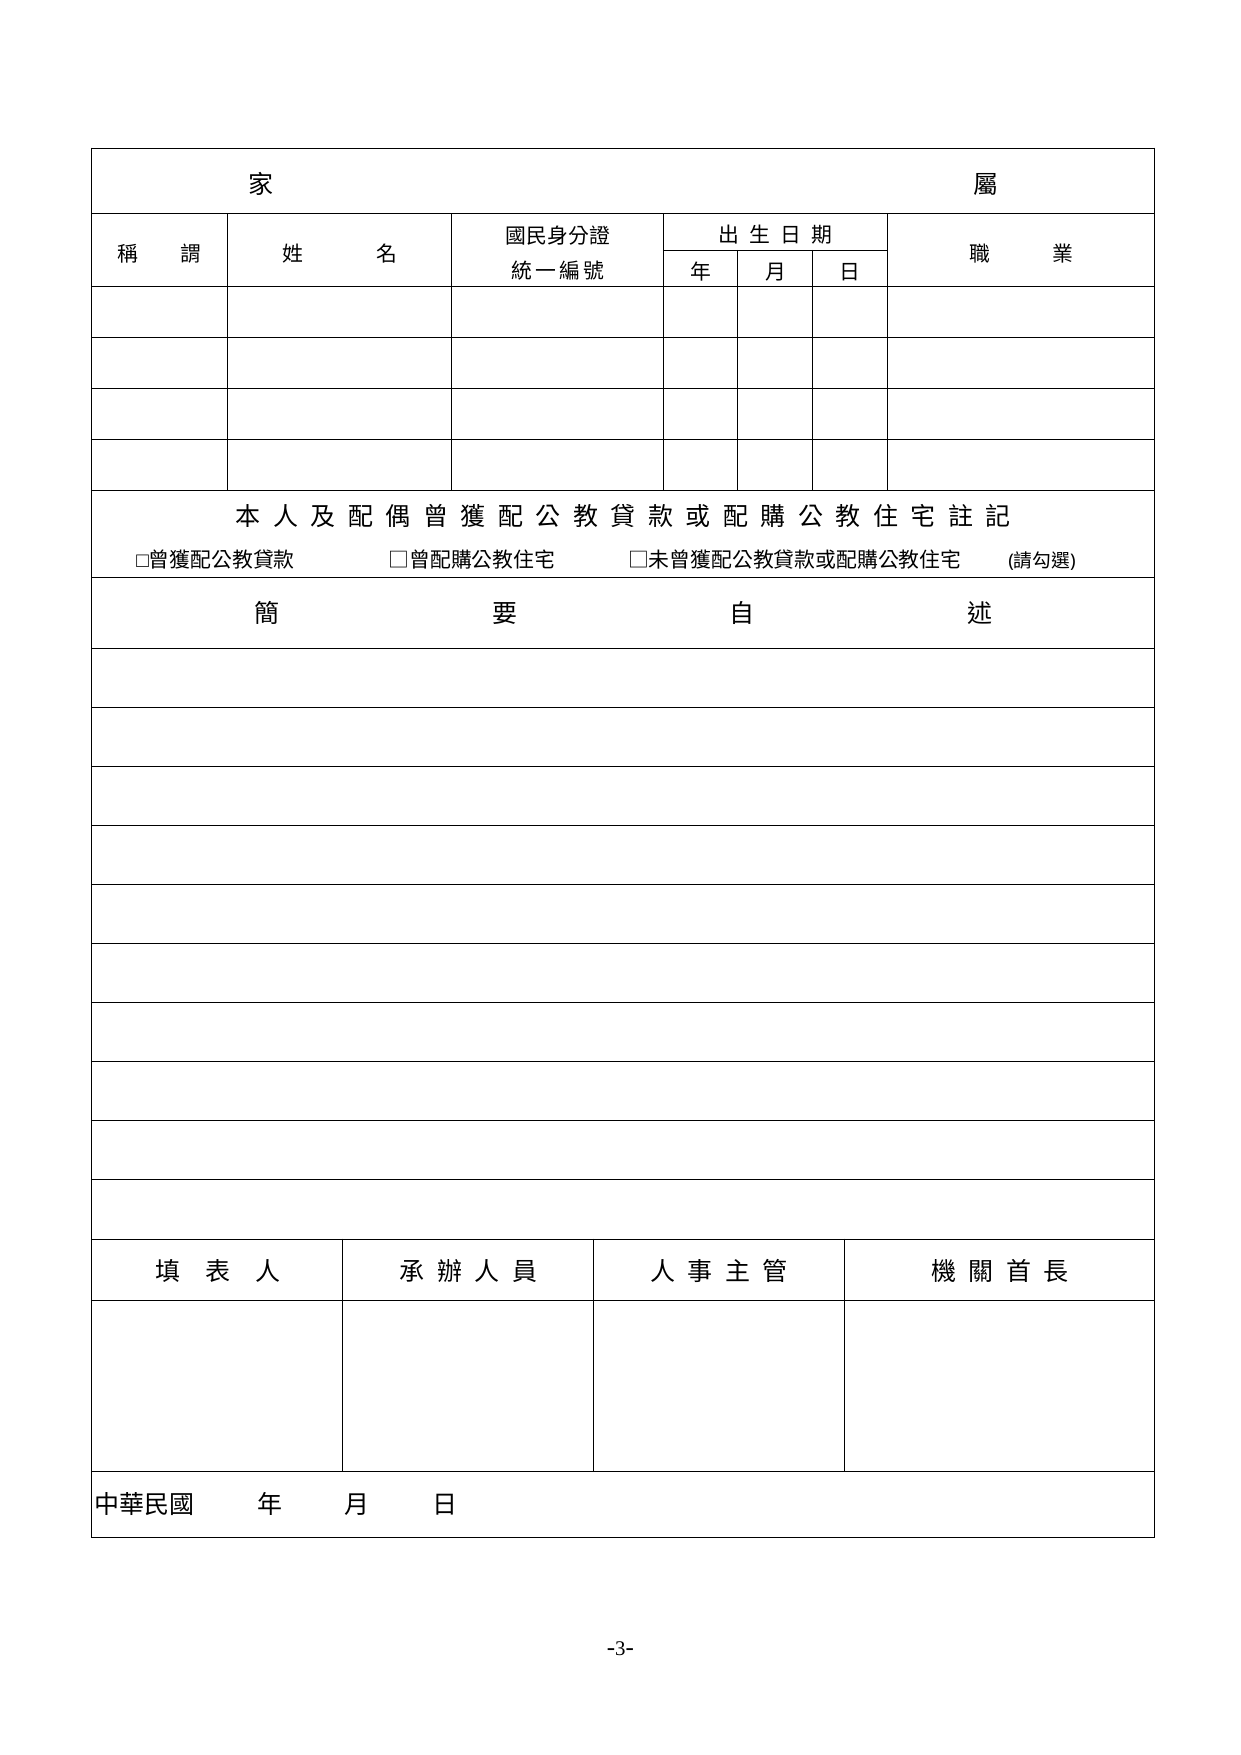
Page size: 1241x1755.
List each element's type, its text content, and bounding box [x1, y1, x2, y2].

table_cell [92, 885, 1154, 943]
table_cell [228, 440, 451, 490]
table_cell [92, 1301, 342, 1471]
table_cell 姓 名 [228, 214, 451, 286]
table_cell [92, 1003, 1154, 1061]
table_cell [92, 338, 227, 388]
table_cell 年 [664, 251, 737, 286]
table_cell [664, 389, 737, 439]
table_cell [888, 389, 1154, 439]
table_cell [92, 944, 1154, 1002]
table_cell 中華民國 年 月 日 [92, 1472, 1154, 1537]
table_cell [813, 338, 887, 388]
table_cell [452, 440, 663, 490]
table_cell [92, 649, 1154, 707]
table_cell 簡 要 自 述 [92, 578, 1154, 648]
table_cell [813, 287, 887, 337]
table_cell [92, 767, 1154, 825]
table_cell [92, 389, 227, 439]
table_cell [738, 389, 812, 439]
table_cell [888, 338, 1154, 388]
table_cell [228, 287, 451, 337]
table_cell [664, 338, 737, 388]
table_cell [228, 389, 451, 439]
table_cell 稱 謂 [92, 214, 227, 286]
table_header 家 屬 [92, 149, 1154, 213]
table_cell [228, 338, 451, 388]
table_cell [738, 287, 812, 337]
table_cell [92, 1121, 1154, 1179]
table_cell [594, 1301, 844, 1471]
table_cell [738, 338, 812, 388]
table_cell 出 生 日 期 [664, 214, 887, 250]
table_cell [452, 389, 663, 439]
table_cell [452, 287, 663, 337]
table_cell [845, 1301, 1154, 1471]
table_cell 國民身分證 統一編號 [452, 214, 663, 286]
table_cell [452, 338, 663, 388]
table_cell [343, 1301, 593, 1471]
table_cell 職 業 [888, 214, 1154, 286]
table_cell [888, 287, 1154, 337]
table_cell 本 人 及 配 偶 曾 獲 配 公 教 貸 款 或 配 購 公 教 住 宅 註 記 □曾獲配公教貸款 □曾配購公教住宅 □未曾獲配公教貸款或配購公教住宅 (請勾選) [92, 491, 1154, 577]
table_cell [738, 440, 812, 490]
table_cell [92, 826, 1154, 884]
table_cell [92, 1062, 1154, 1120]
table_cell 月 [738, 251, 812, 286]
table_cell [92, 1180, 1154, 1238]
table_cell [664, 287, 737, 337]
table_cell [813, 389, 887, 439]
table_cell [664, 440, 737, 490]
table_cell [92, 708, 1154, 766]
table_cell 填 表 人 [92, 1240, 342, 1299]
table_cell 日 [813, 251, 887, 286]
table_cell [92, 287, 227, 337]
table_cell [888, 440, 1154, 490]
table_cell [92, 440, 227, 490]
table_cell 人 事 主 管 [594, 1240, 844, 1299]
table_cell 承 辦 人 員 [343, 1240, 593, 1299]
table_cell [813, 440, 887, 490]
table_cell 機 關 首 長 [845, 1240, 1154, 1299]
